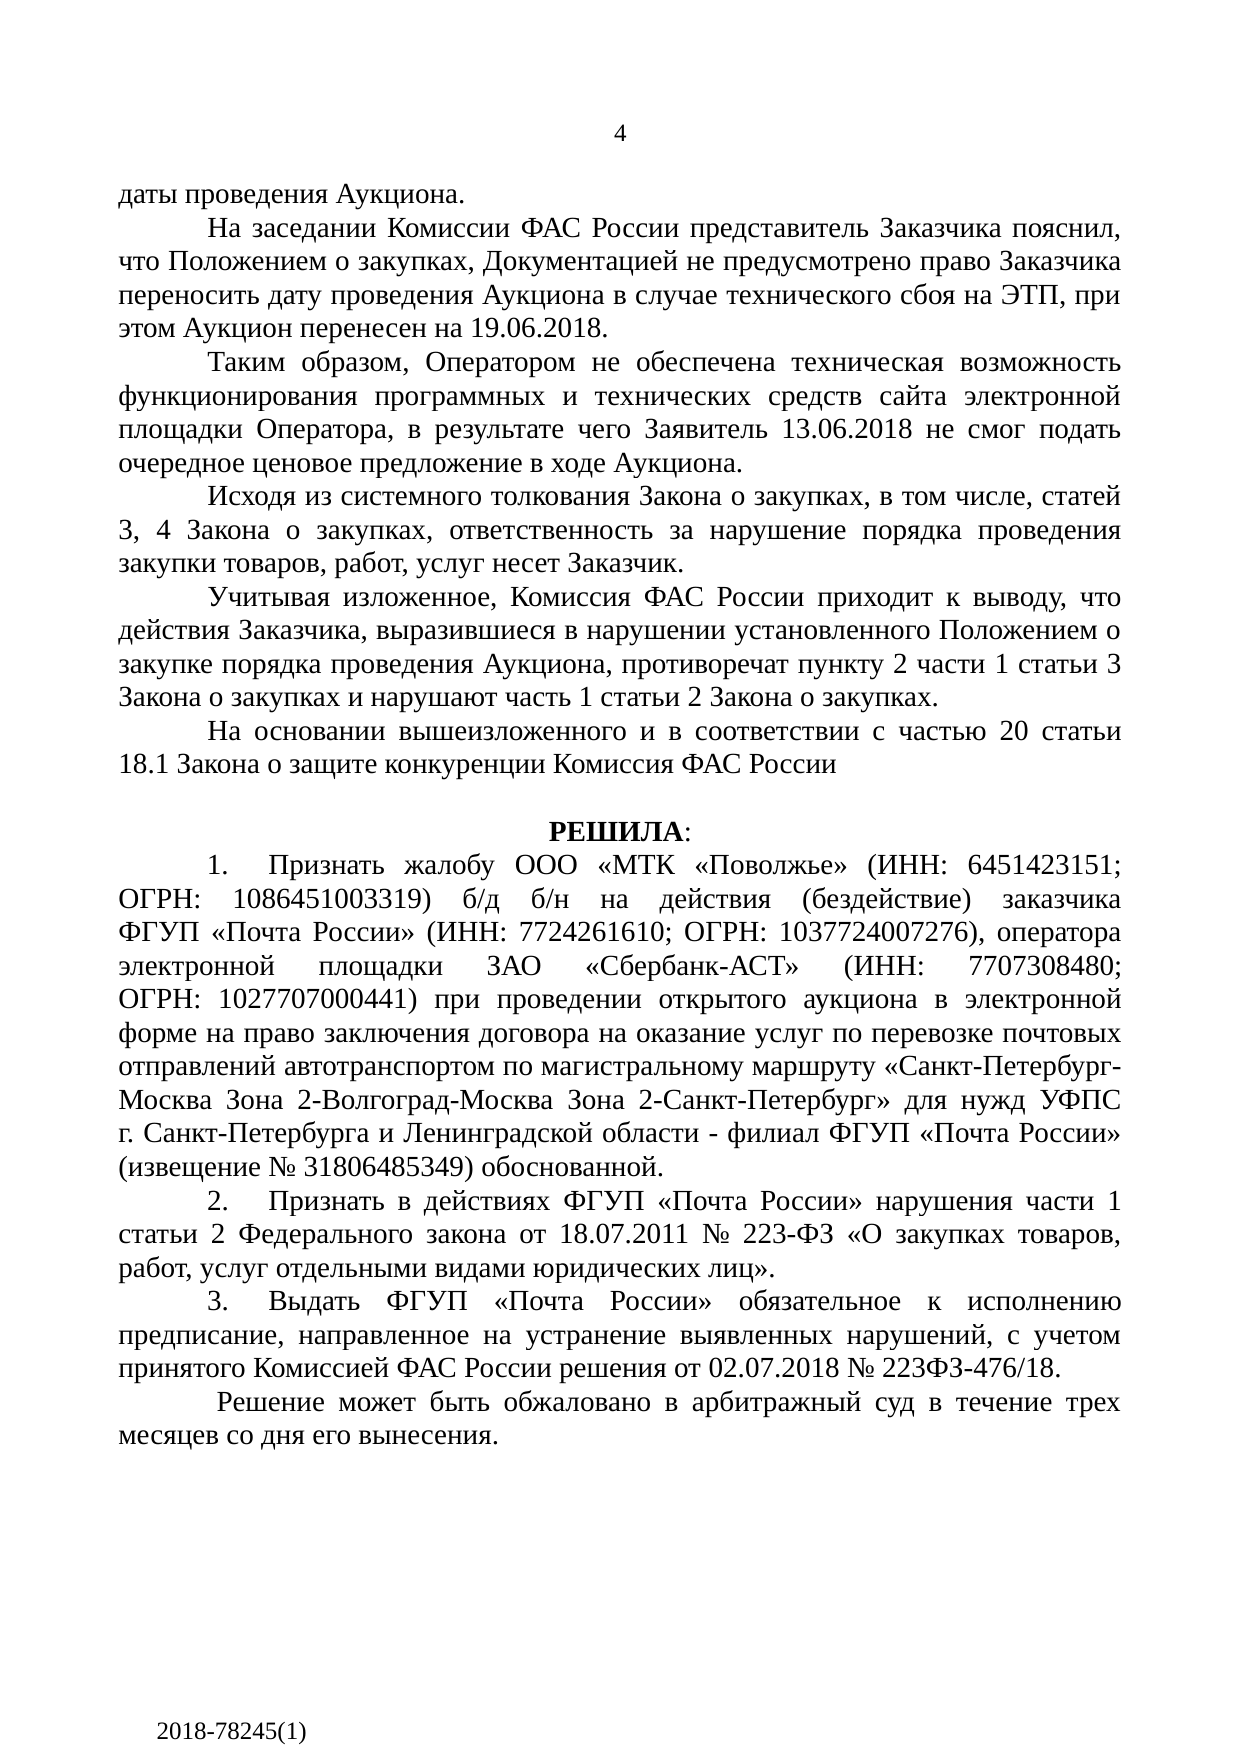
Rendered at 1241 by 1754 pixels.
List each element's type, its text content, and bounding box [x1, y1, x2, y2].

list Выдать ФГУП «Почта России» обязательное к исполнению предписание, направленное на устранение выявленных нарушений, с учетом принятого Комиссией ФАС России решения от 02.07.2018 № 223ФЗ-476/18. [118, 1283, 1122, 1384]
list Признать жалобу ООО «МТК «Поволжье» (ИНН: 6451423151; ОГРН: 1086451003319) б/д б/н на действия (бездействие) заказчика ФГУП «Почта России» (ИНН: 7724261610; ОГРН: 1037724007276), оператора электронной площадки ЗАО «Сбербанк-АСТ» (ИНН: 7707308480; ОГРН: 1027707000441) при проведении открытого аукциона в электронной форме на право заключения договора на оказание услуг по перевозке почтовых отправлений автотранспортом по магистральному маршруту «Санкт-Петербург-Москва Зона 2-Волгоград-Москва Зона 2-Санкт-Петербург» для нужд УФПС г. Санкт-Петербурга и Ленинградской области - филиал ФГУП «Почта России» (извещение № 31806485349) обоснованной. [118, 847, 1122, 1183]
text Таким образом, Оператором не обеспечена техническая возможность функционирования программных и технических средств сайта электронной площадки Оператора, в результате чего Заявитель 13.06.2018 не смог подать очередное ценовое предложение в ходе Аукциона. [118, 344, 1122, 478]
text Исходя из системного толкования Закона о закупках, в том числе, статей 3, 4 Закона о закупках, ответственность за нарушение порядка проведения закупки товаров, работ, услуг несет Заказчик. [118, 478, 1122, 579]
text даты проведения Аукциона. [118, 176, 1122, 210]
text Учитывая изложенное, Комиссия ФАС России приходит к выводу, что действия Заказчика, выразившиеся в нарушении установленного Положением о закупке порядка проведения Аукциона, противоречат пункту 2 части 1 статьи 3 Закона о закупках и нарушают часть 1 статьи 2 Закона о закупках. [118, 579, 1122, 713]
text Решение может быть обжаловано в арбитражный суд в течение трех месяцев со дня его вынесения. [118, 1384, 1122, 1451]
text РЕШИЛА: [118, 814, 1122, 847]
list Признать в действиях ФГУП «Почта России» нарушения части 1 статьи 2 Федерального закона от 18.07.2011 № 223-ФЗ «О закупках товаров, работ, услуг отдельными видами юридических лиц». [118, 1183, 1122, 1283]
text На заседании Комиссии ФАС России представитель Заказчика пояснил, что Положением о закупках, Документацией не предусмотрено право Заказчика переносить дату проведения Аукциона в случае технического сбоя на ЭТП, при этом Аукцион перенесен на 19.06.2018. [118, 210, 1122, 344]
text На основании вышеизложенного и в соответствии с частью 20 статьи 18.1 Закона о защите конкуренции Комиссия ФАС России [118, 713, 1122, 780]
